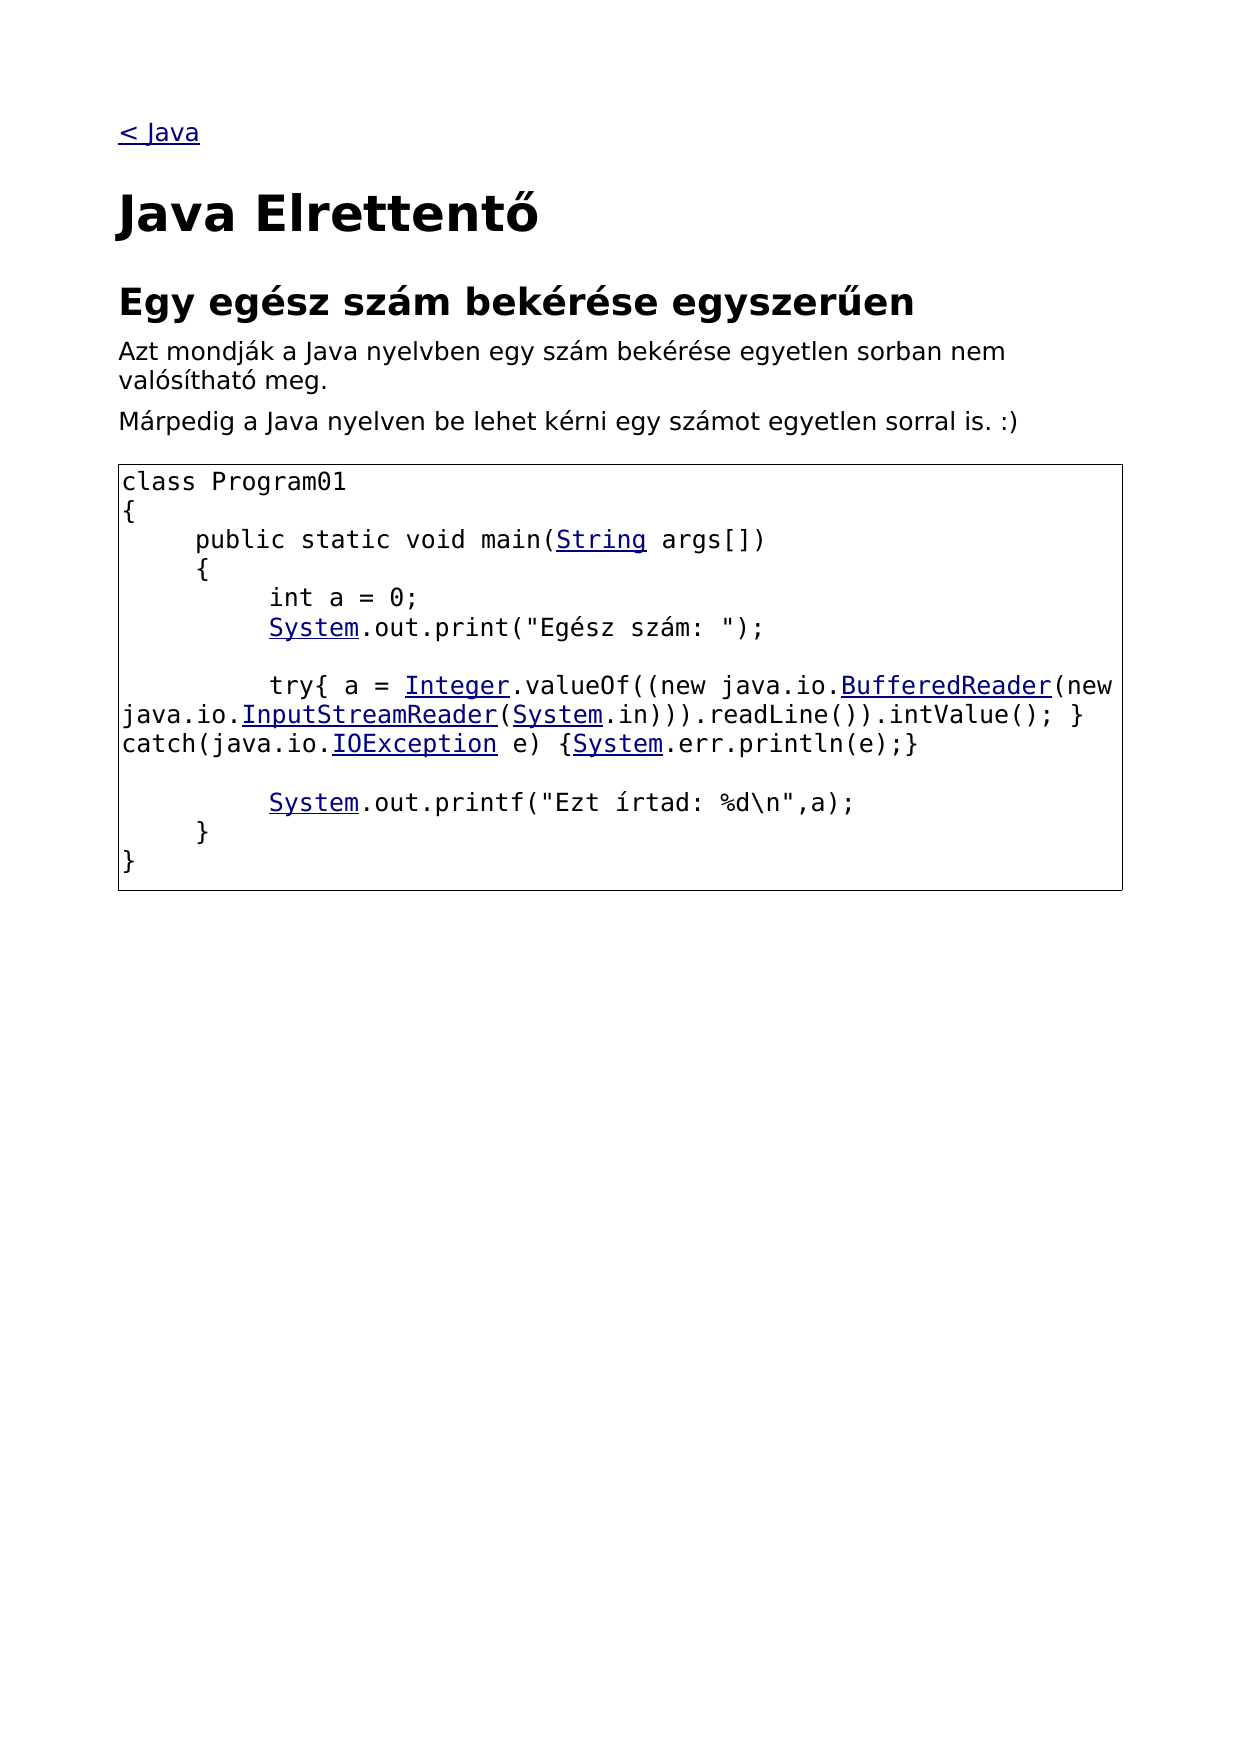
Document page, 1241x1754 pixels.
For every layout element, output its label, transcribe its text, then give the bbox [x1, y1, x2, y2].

subtitle Egy egész szám bekérése egyszerűen [118, 281, 1122, 324]
table_header class Program01 { public static void main(String args[]) { int a = 0; System.out.print("Egész szám: "); try{ a = Integer.valueOf((new java.io.BufferedReader(new java.io.InputStreamReader(System.in))).readLine()).intValue(); } catch(java.io.IOException e) {System.err.println(e);} System.out.printf("Ezt írtad: %d\n",a); } } [119, 465, 1122, 890]
text Azt mondják a Java nyelvben egy szám bekérése egyetlen sorban nem valósítható meg. [118, 337, 1122, 395]
subtitle Java Elrettentő [118, 185, 1122, 243]
text Márpedig a Java nyelven be lehet kérni egy számot egyetlen sorral is. :) [118, 407, 1122, 437]
text < Java [118, 118, 1122, 147]
